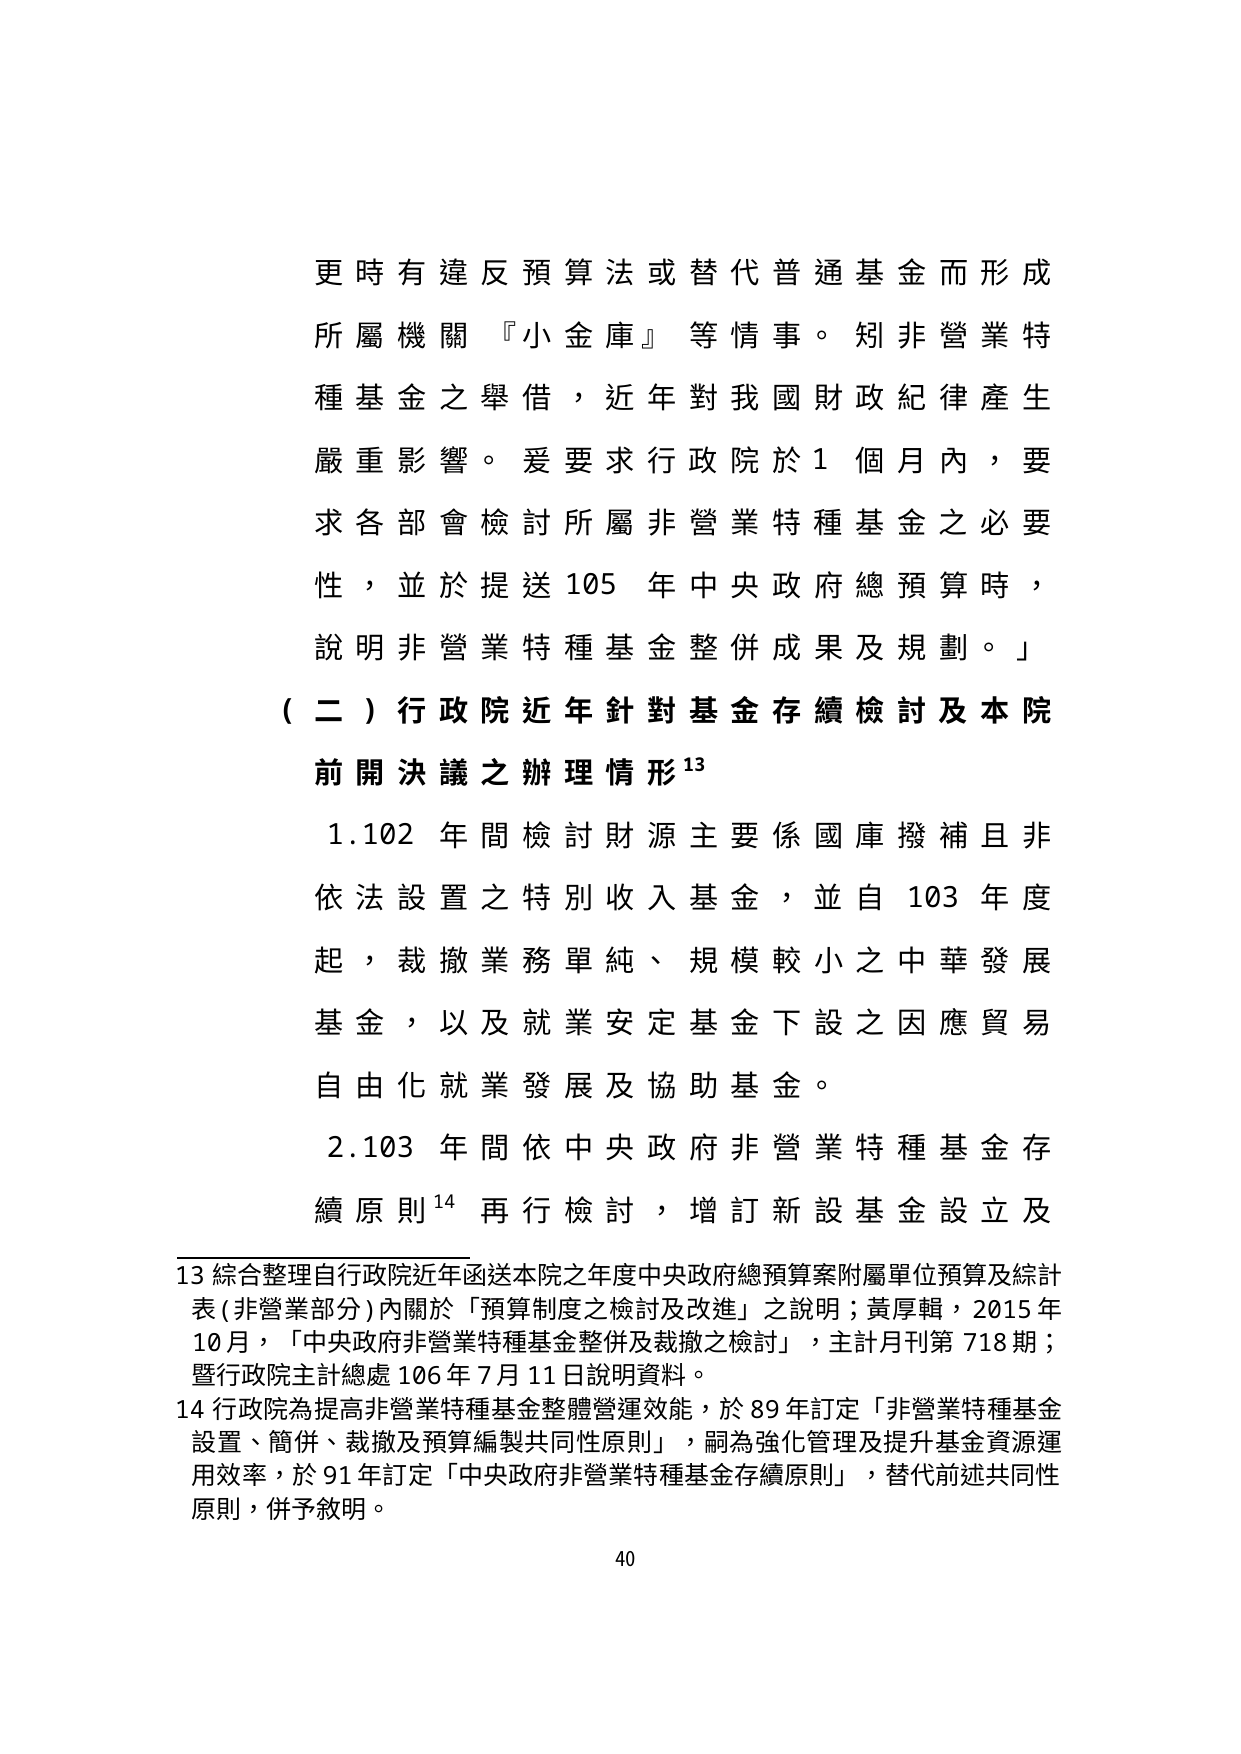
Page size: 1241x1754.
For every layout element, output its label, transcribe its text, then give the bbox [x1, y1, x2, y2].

text 行政院為提高非營業特種基金整體營運效能，於89年訂定「非營業特種基金設置、簡併、裁撤及預算編製共同性原則」，嗣為強化管理及提升基金資源運用效率，於91年訂定「中央政府非營業特種基金存續原則」，替代前述共同性原則，併予敘明。 [174, 1391, 1063, 1525]
text 綜合整理自行政院近年函送本院之年度中央政府總預算案附屬單位預算及綜計表(非營業部分)內關於「預算制度之檢討及改進」之說明；黃厚輯，2015年10月，「中央政府非營業特種基金整併及裁撤之檢討」，主計月刊第718期；暨行政院主計總處106年7月11日說明資料。 [174, 1258, 1063, 1391]
text (二)行政院近年針對基金存續檢討及本院前開決議之辦理情形 [242, 667, 1058, 792]
text 1.102年間檢討財源主要係國庫撥補且非依法設置之特別收入基金，並自103年度起，裁撤業務單純、規模較小之中華發展基金，以及就業安定基金下設之因應貿易自由化就業發展及協助基金。 [271, 792, 1058, 1104]
text 2.103年間依中央政府非營業特種基金存續原則再行檢討，增訂新設基金設立及 [271, 1104, 1058, 1229]
text 更時有違反預算法或替代普通基金而形成所屬機關『小金庫』等情事。矧非營業特種基金之舉借，近年對我國財政紀律產生嚴重影響。爰要求行政院於1 個月內，要求各部會檢討所屬非營業特種基金之必要性，並於提送105 年中央政府總預算時，說明非營業特種基金整併成果及規劃。」 [271, 229, 1058, 667]
